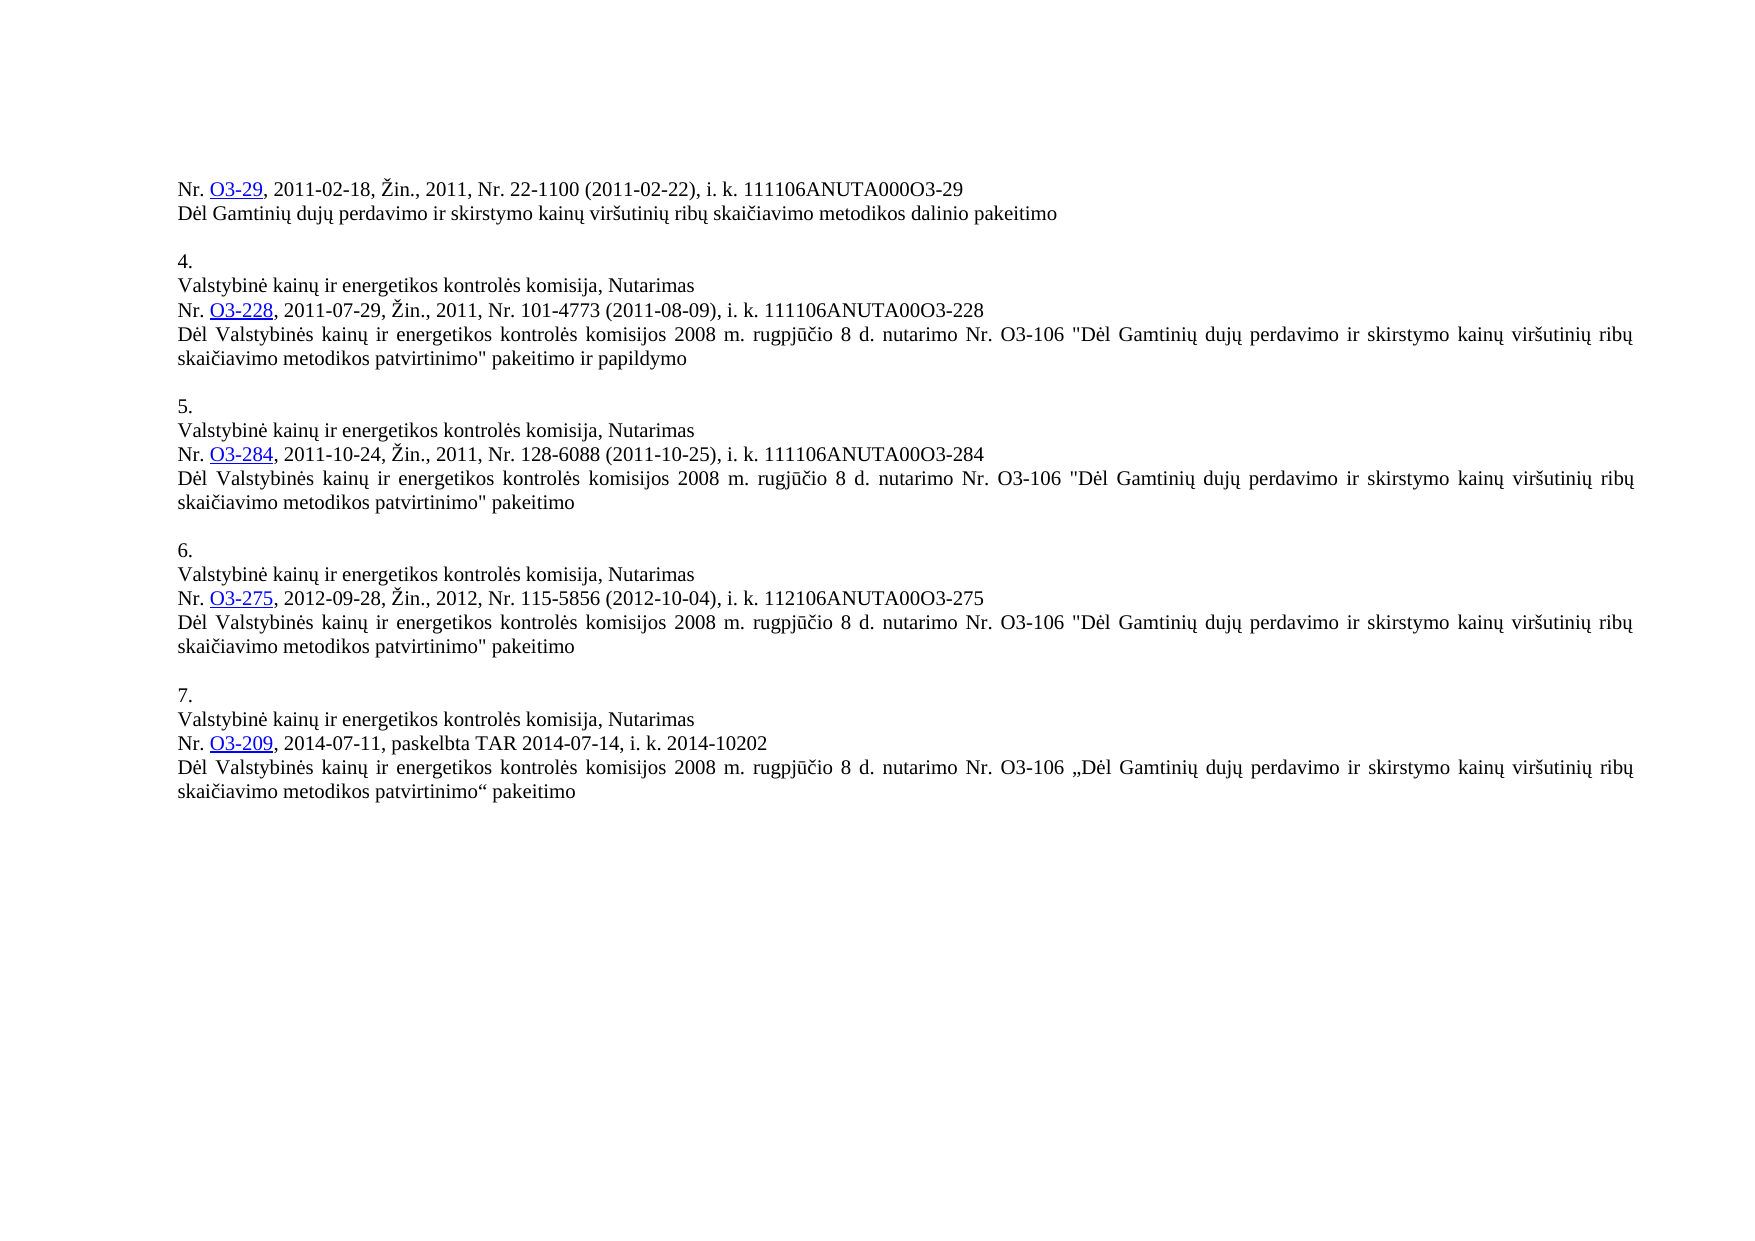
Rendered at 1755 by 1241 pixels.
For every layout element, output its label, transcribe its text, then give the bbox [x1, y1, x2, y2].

text Valstybinė kainų ir energetikos kontrolės komisija, Nutarimas [177, 707, 1636, 731]
text Dėl Valstybinės kainų ir energetikos kontrolės komisijos 2008 m. rugpjūčio 8 d. nutarimo Nr. O3-106 „Dėl Gamtinių dujų perdavimo ir skirstymo kainų viršutinių ribų skaičiavimo metodikos patvirtinimo“ pakeitimo [177, 755, 1636, 803]
text Dėl Gamtinių dujų perdavimo ir skirstymo kainų viršutinių ribų skaičiavimo metodikos dalinio pakeitimo [177, 201, 1636, 225]
text 4. [177, 249, 1636, 273]
text Dėl Valstybinės kainų ir energetikos kontrolės komisijos 2008 m. rugpjūčio 8 d. nutarimo Nr. O3-106 "Dėl Gamtinių dujų perdavimo ir skirstymo kainų viršutinių ribų skaičiavimo metodikos patvirtinimo" pakeitimo [177, 610, 1636, 658]
text Valstybinė kainų ir energetikos kontrolės komisija, Nutarimas [177, 418, 1636, 442]
text Valstybinė kainų ir energetikos kontrolės komisija, Nutarimas [177, 273, 1636, 297]
text 7. [177, 682, 1636, 707]
text Dėl Valstybinės kainų ir energetikos kontrolės komisijos 2008 m. rugjūčio 8 d. nutarimo Nr. O3-106 "Dėl Gamtinių dujų perdavimo ir skirstymo kainų viršutinių ribų skaičiavimo metodikos patvirtinimo" pakeitimo [177, 466, 1636, 514]
text Nr. O3-209, 2014-07-11, paskelbta TAR 2014-07-14, i. k. 2014-10202 [177, 731, 1636, 755]
text Dėl Valstybinės kainų ir energetikos kontrolės komisijos 2008 m. rugpjūčio 8 d. nutarimo Nr. O3-106 "Dėl Gamtinių dujų perdavimo ir skirstymo kainų viršutinių ribų skaičiavimo metodikos patvirtinimo" pakeitimo ir papildymo [177, 322, 1636, 370]
text Nr. O3-275, 2012-09-28, Žin., 2012, Nr. 115-5856 (2012-10-04), i. k. 112106ANUTA00O3-275 [177, 586, 1636, 610]
text 6. [177, 538, 1636, 562]
text 5. [177, 394, 1636, 418]
text Nr. O3-284, 2011-10-24, Žin., 2011, Nr. 128-6088 (2011-10-25), i. k. 111106ANUTA00O3-284 [177, 442, 1636, 466]
text Valstybinė kainų ir energetikos kontrolės komisija, Nutarimas [177, 562, 1636, 586]
text Nr. O3-29, 2011-02-18, Žin., 2011, Nr. 22-1100 (2011-02-22), i. k. 111106ANUTA000O3-29 [177, 177, 1636, 201]
text Nr. O3-228, 2011-07-29, Žin., 2011, Nr. 101-4773 (2011-08-09), i. k. 111106ANUTA00O3-228 [177, 297, 1636, 322]
